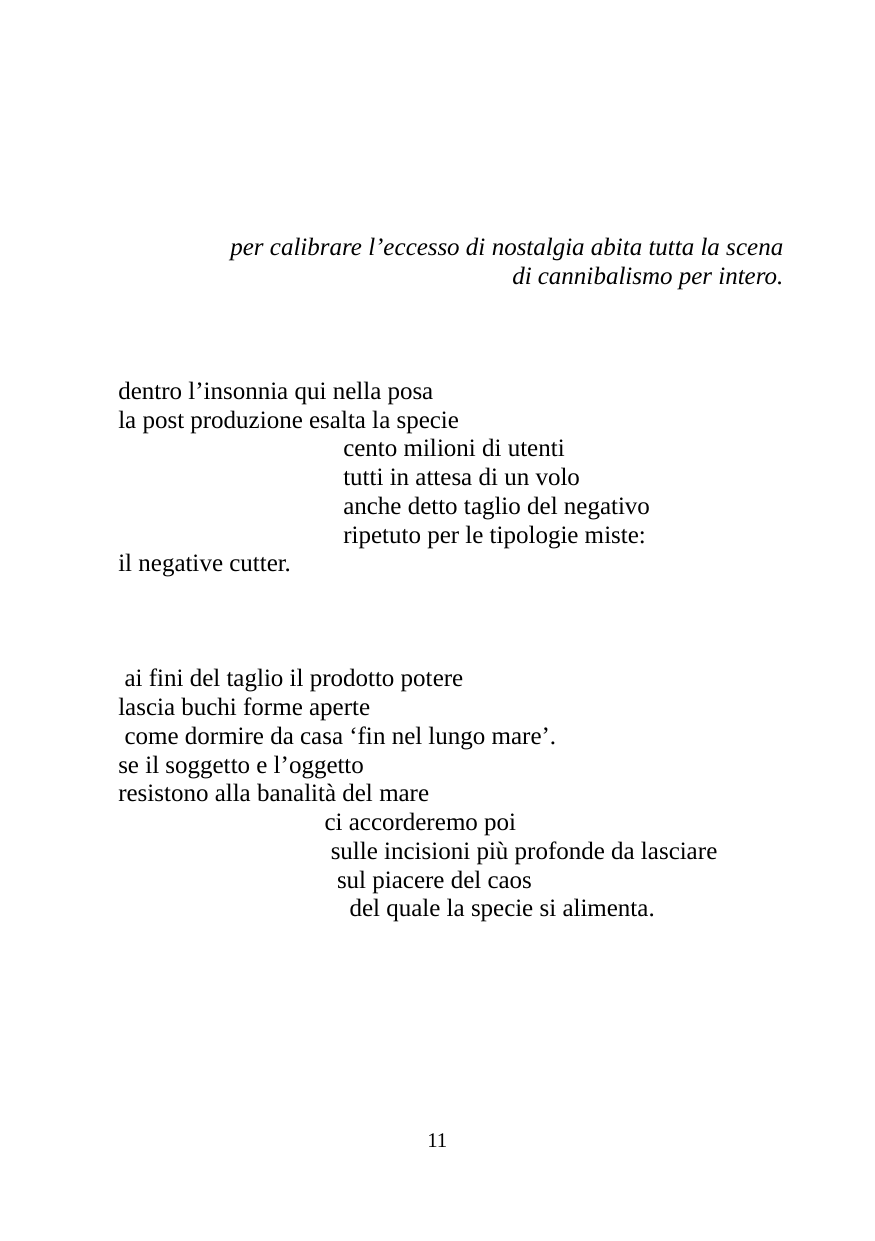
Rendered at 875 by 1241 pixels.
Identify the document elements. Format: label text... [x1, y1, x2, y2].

text sul piacere del caos [118, 865, 786, 893]
text ai fini del taglio il prodotto potere [118, 663, 786, 692]
text dentro l’insonnia qui nella posa [118, 376, 786, 405]
text di cannibalismo per intero. [118, 261, 786, 290]
text anche detto taglio del negativo [118, 491, 786, 520]
text il negative cutter. [118, 548, 786, 577]
text per calibrare l’eccesso di nostalgia abita tutta la scena [118, 232, 786, 261]
text la post produzione esalta la specie [118, 405, 786, 433]
text come dormire da casa ‘fin nel lungo mare’. [118, 721, 786, 750]
text cento milioni di utenti [118, 433, 786, 462]
text sulle incisioni più profonde da lasciare [118, 836, 786, 865]
text resistono alla banalità del mare [118, 778, 786, 807]
text lascia buchi forme aperte [118, 692, 786, 721]
text se il soggetto e l’oggetto [118, 750, 786, 778]
text tutti in attesa di un volo [118, 462, 786, 491]
text ripetuto per le tipologie miste: [118, 520, 786, 548]
text ci accorderemo poi [118, 807, 786, 836]
text del quale la specie si alimenta. [118, 893, 786, 922]
